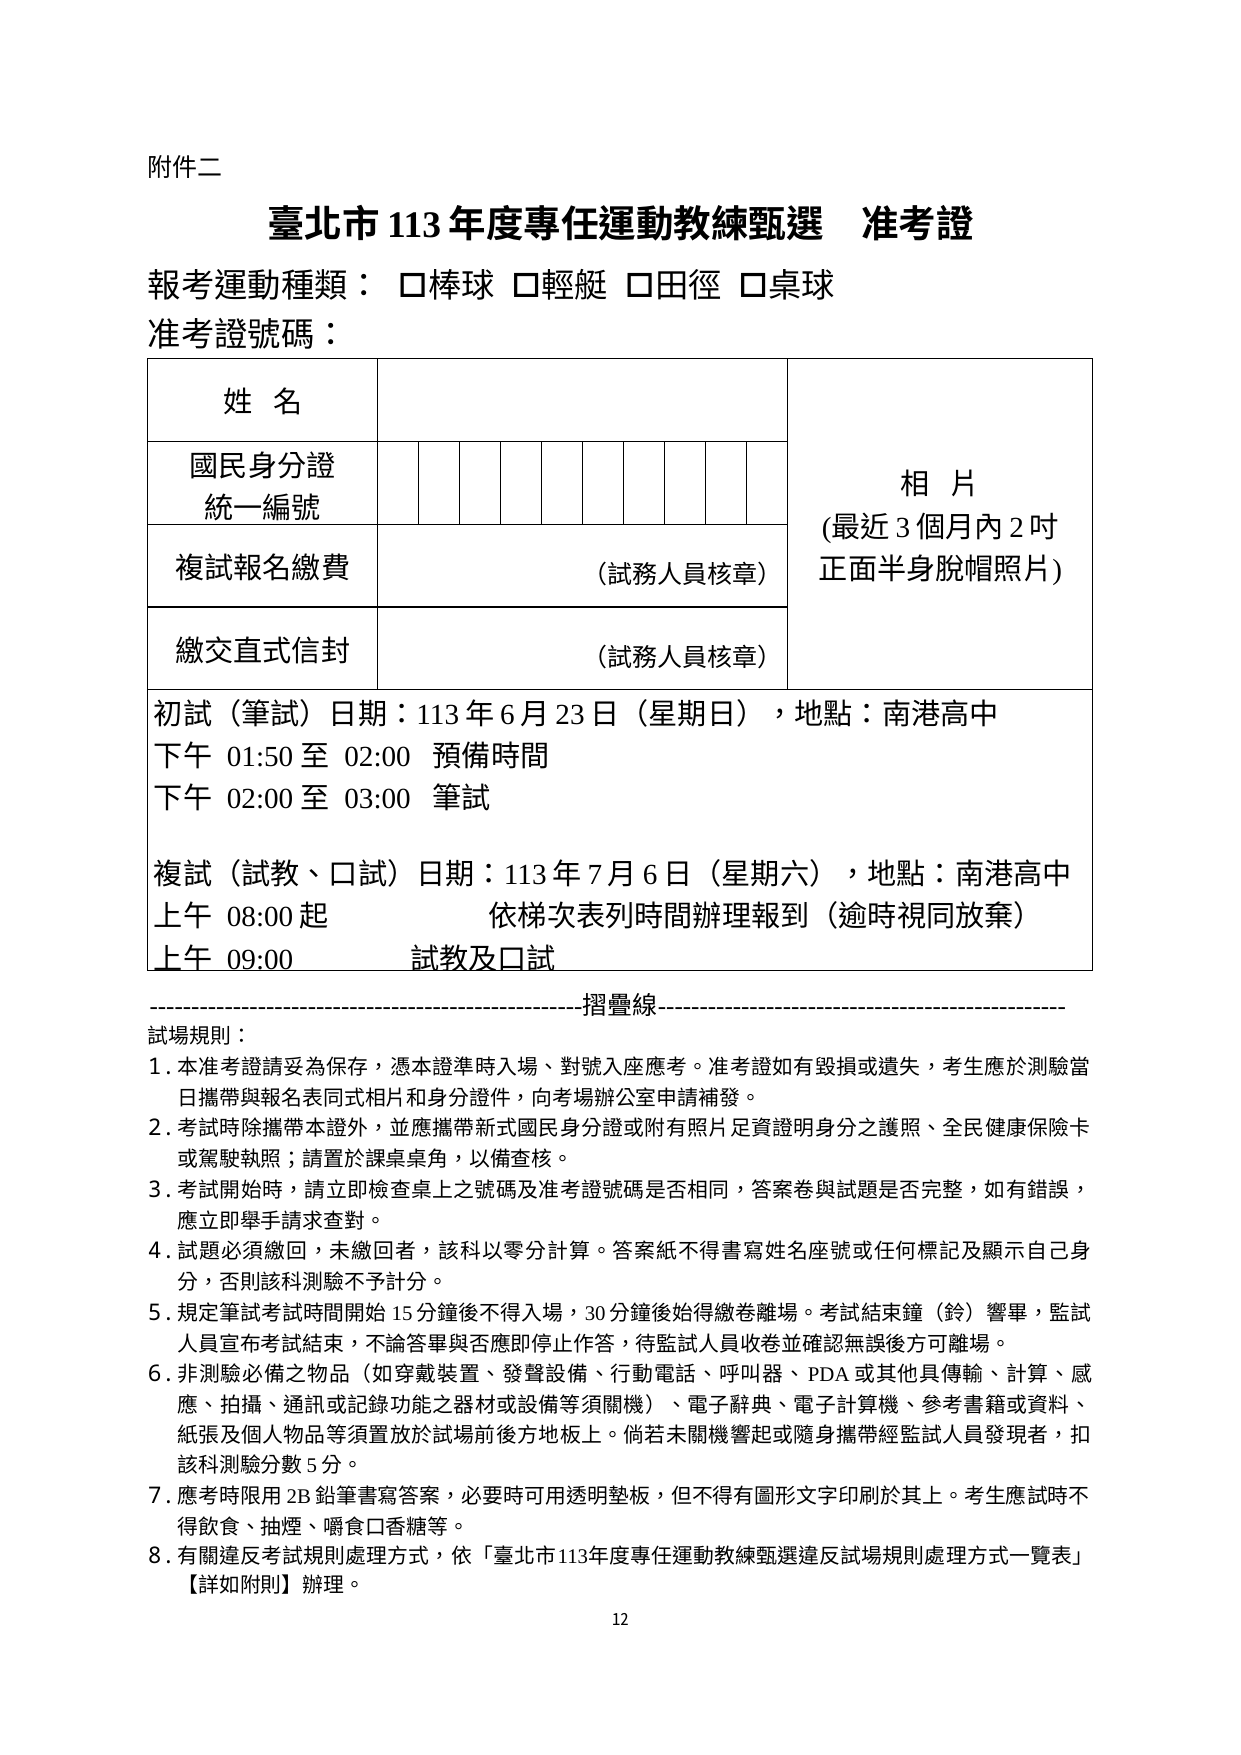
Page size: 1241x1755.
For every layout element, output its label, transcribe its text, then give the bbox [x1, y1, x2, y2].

table_cell [624, 442, 664, 524]
text 臺北市113年度專任運動教練甄選 准考證 [148, 194, 1093, 249]
table_cell （試務人員核章） [378, 608, 787, 689]
table_cell [747, 442, 787, 524]
table_cell 繳交直式信封 [148, 608, 377, 689]
list 考試開始時，請立即檢查桌上之號碼及准考證號碼是否相同，答案卷與試題是否完整，如有錯誤，應立即舉手請求查對。 [148, 1173, 1093, 1234]
table_cell [665, 442, 705, 524]
list 非測驗必備之物品（如穿戴裝置、發聲設備、行動電話、呼叫器、PDA或其他具傳輸、計算、感應、拍攝、通訊或記錄功能之器材或設備等須關機）、電子辭典、電子計算機、參考書籍或資料、紙張及個人物品等須置放於試場前後方地板上。倘若未關機響起或隨身攜帶經監試人員發現者，扣該科測驗分數5分。 [148, 1357, 1093, 1479]
text 試場規則： [148, 1019, 1093, 1050]
table_cell 初試（筆試）日期：113年6月23日（星期日），地點：南港高中 下午 01:50 至 02:00 預備時間 下午 02:00 至 03:00 筆試 複試（試教、口試）日期：113年7月6日（星期六），地點：南港高中 上午 08:00起 依梯次表列時間辦理報到（逾時視同放棄） 上午 09:00 試教及口試 [148, 690, 1092, 970]
table_cell 國民身分證 統一編號 [148, 442, 377, 524]
table_cell 複試報名繳費 [148, 525, 377, 606]
table_cell [419, 442, 459, 524]
table_header 姓 名 [148, 359, 377, 441]
list 應考時限用2B鉛筆書寫答案，必要時可用透明墊板，但不得有圖形文字印刷於其上。考生應試時不得飲食、抽煙、嚼食口香糖等。 [148, 1479, 1093, 1540]
list 有關違反考試規則處理方式，依「臺北市113年度專任運動教練甄選違反試場規則處理方式一覽表」【詳如附則】辦理。 [148, 1540, 1095, 1599]
list 本准考證請妥為保存，憑本證準時入場、對號入座應考。准考證如有毀損或遺失，考生應於測驗當日攜帶與報名表同式相片和身分證件，向考場辦公室申請補發。 [148, 1050, 1093, 1111]
table_cell [501, 442, 541, 524]
table_cell [542, 442, 582, 524]
list 試題必須繳回，未繳回者，該科以零分計算。答案紙不得書寫姓名座號或任何標記及顯示自己身分，否則該科測驗不予計分。 [148, 1234, 1093, 1296]
text 報考運動種類： 棒球 輕艇 田徑 桌球 [148, 259, 1093, 307]
table_cell [378, 442, 418, 524]
table_cell [583, 442, 623, 524]
table_cell （試務人員核章） [378, 525, 787, 606]
text 准考證號碼： [148, 307, 1093, 356]
text 附件二 [148, 148, 1093, 184]
list 規定筆試考試時間開始15分鐘後不得入場，30分鐘後始得繳卷離場。考試結束鐘（鈴）響畢，監試人員宣布考試結束，不論答畢與否應即停止作答，待監試人員收卷並確認無誤後方可離場。 [148, 1296, 1093, 1357]
table_header [378, 359, 787, 441]
table_cell [460, 442, 500, 524]
table_header 相 片 (最近3個月內2吋 正面半身脫帽照片) [788, 359, 1092, 689]
list 考試時除攜帶本證外，並應攜帶新式國民身分證或附有照片足資證明身分之護照、全民健康保險卡或駕駛執照；請置於課桌桌角，以備查核。 [148, 1111, 1093, 1173]
table_cell [706, 442, 746, 524]
text ----------------------------------------------------摺疊線------------------------------------------------- [148, 992, 1067, 1019]
